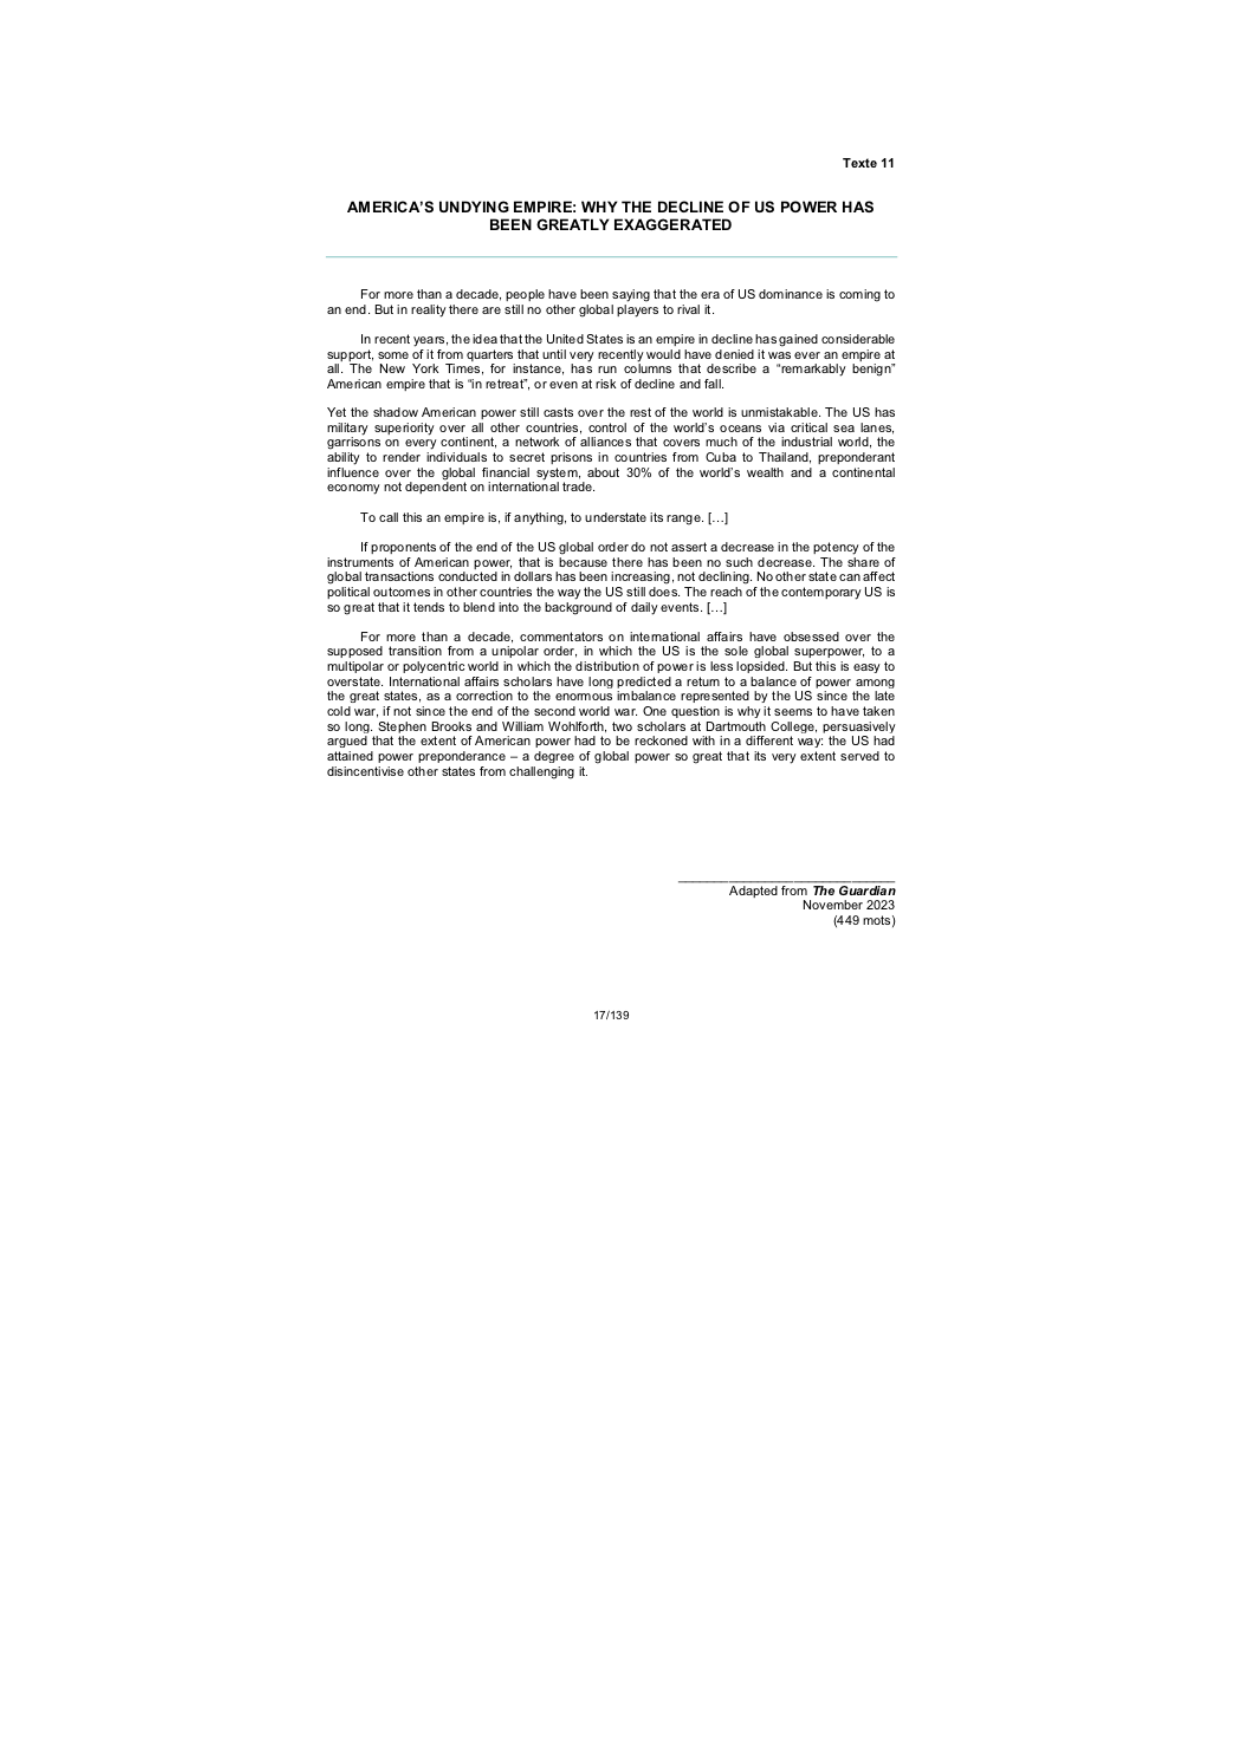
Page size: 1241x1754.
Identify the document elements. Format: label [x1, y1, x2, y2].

picture [313, 118, 928, 1069]
